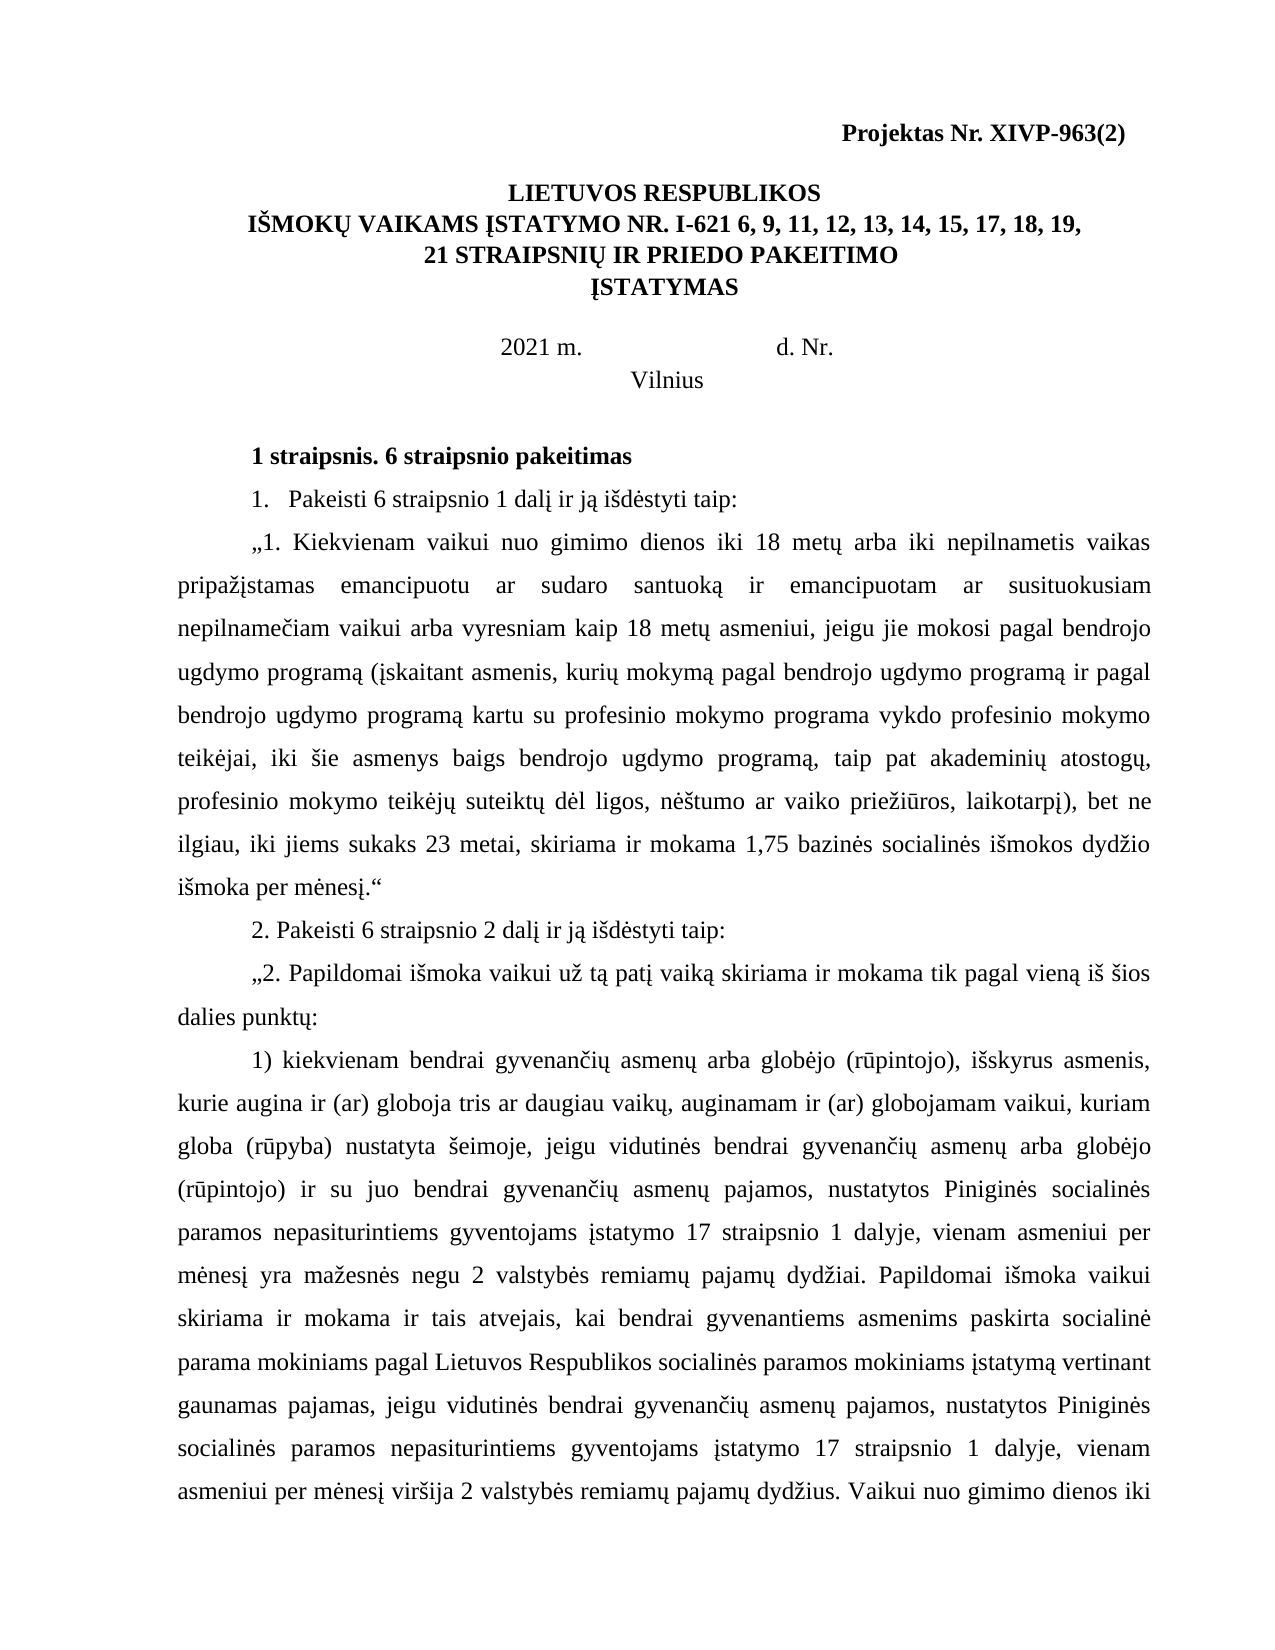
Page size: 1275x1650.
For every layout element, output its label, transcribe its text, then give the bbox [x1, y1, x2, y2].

text „2. Papildomai išmoka vaikui už tą patį vaiką skiriama ir mokama tik pagal vieną iš šios dalies punktų: [177, 958, 1152, 1030]
text Projektas Nr. XIVP-963(2) [777, 118, 1152, 147]
text Vilnius [177, 365, 1157, 394]
text ĮSTATYMAS [177, 269, 1152, 301]
text 2021 m. d. Nr. [177, 332, 1157, 361]
text IŠMOKŲ VAIKAMS ĮSTATYMO NR. I-621 6, 9, 11, 12, 13, 14, 15, 17, 18, 19, 21 STRAIPSNIŲ IR PRIEDO PAKEITIMO [177, 207, 1152, 269]
text „1. Kiekvienam vaikui nuo gimimo dienos iki 18 metų arba iki nepilnametis vaikas pripažįstamas emancipuotu ar sudaro santuoką ir emancipuotam ar susituokusiam nepilnamečiam vaikui arba vyresniam kaip 18 metų asmeniui, jeigu jie mokosi pagal bendrojo ugdymo programą (įskaitant asmenis, kurių mokymą pagal bendrojo ugdymo programą ir pagal bendrojo ugdymo programą kartu su profesinio mokymo programa vykdo profesinio mokymo teikėjai, iki šie asmenys baigs bendrojo ugdymo programą, taip pat akademinių atostogų, profesinio mokymo teikėjų suteiktų dėl ligos, nėštumo ar vaiko priežiūros, laikotarpį), bet ne ilgiau, iki jiems sukaks 23 metai, skiriama ir mokama 1,75 bazinės socialinės išmokos dydžio išmoka per mėnesį.“ [177, 527, 1152, 901]
text 1) kiekvienam bendrai gyvenančių asmenų arba globėjo (rūpintojo), išskyrus asmenis, kurie augina ir (ar) globoja tris ar daugiau vaikų, auginamam ir (ar) globojamam vaikui, kuriam globa (rūpyba) nustatyta šeimoje, jeigu vidutinės bendrai gyvenančių asmenų arba globėjo (rūpintojo) ir su juo bendrai gyvenančių asmenų pajamos, nustatytos Piniginės socialinės paramos nepasiturintiems gyventojams įstatymo 17 straipsnio 1 dalyje, vienam asmeniui per mėnesį yra mažesnės negu 2 valstybės remiamų pajamų dydžiai. Papildomai išmoka vaikui skiriama ir mokama ir tais atvejais, kai bendrai gyvenantiems asmenims paskirta socialinė parama mokiniams pagal Lietuvos Respublikos socialinės paramos mokiniams įstatymą vertinant gaunamas pajamas, jeigu vidutinės bendrai gyvenančių asmenų pajamos, nustatytos Piniginės socialinės paramos nepasiturintiems gyventojams įstatymo 17 straipsnio 1 dalyje, vienam asmeniui per mėnesį viršija 2 valstybės remiamų pajamų dydžius. Vaikui nuo gimimo dienos iki [177, 1045, 1152, 1505]
text 1 straipsnis. 6 straipsnio pakeitimas [177, 441, 1152, 470]
text 2. Pakeisti 6 straipsnio 2 dalį ir ją išdėstyti taip: [177, 915, 1152, 944]
text 1. Pakeisti 6 straipsnio 1 dalį ir ją išdėstyti taip: [251, 484, 1152, 513]
text LIETUVOS RESPUBLIKOS [177, 176, 1152, 207]
